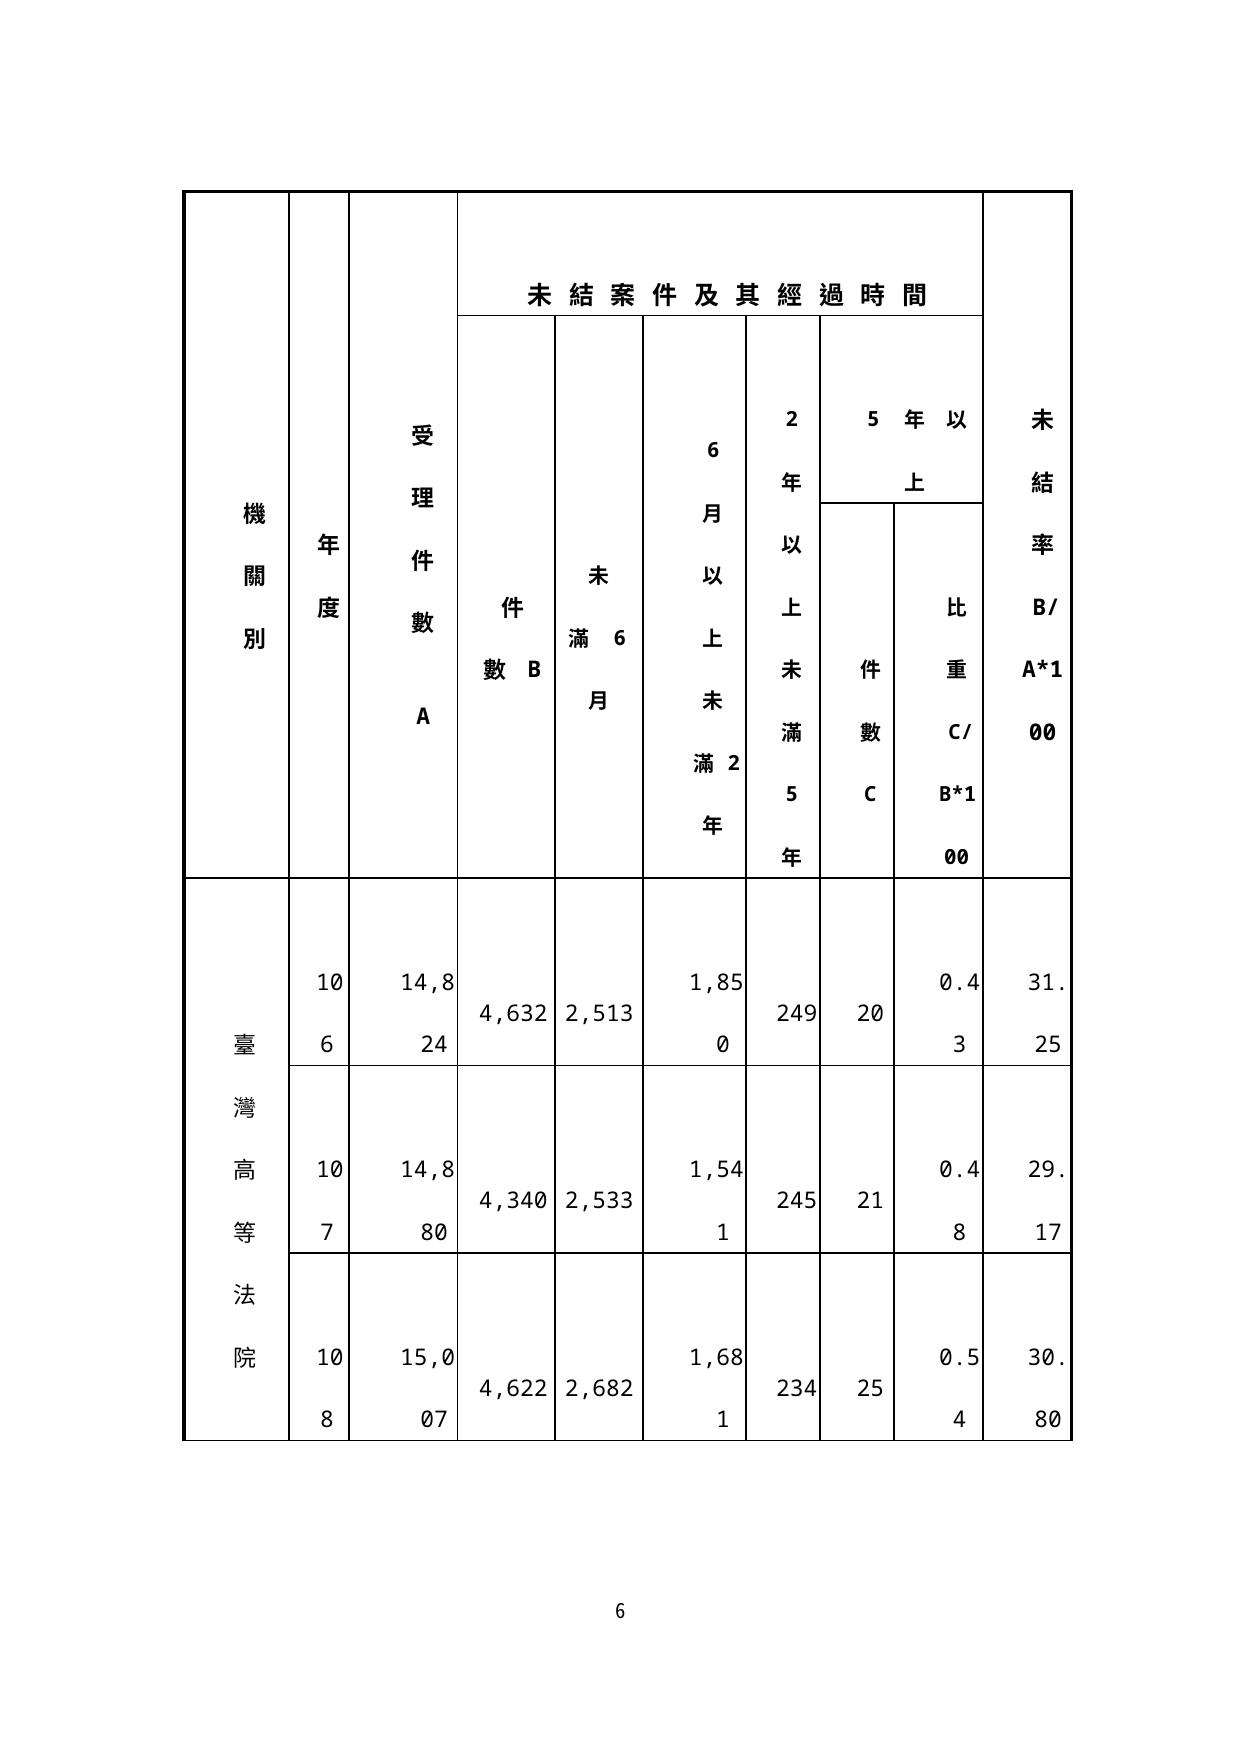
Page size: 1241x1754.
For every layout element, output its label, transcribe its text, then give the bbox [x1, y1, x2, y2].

table_cell 234 [747, 1254, 819, 1439]
table_cell 件數B [458, 316, 554, 877]
table_cell 6月以上未滿2年 [644, 316, 745, 877]
table_cell 4,340 [458, 1066, 554, 1252]
table_cell 4,632 [458, 879, 554, 1064]
table_header 未結案件及其經過時間 [458, 193, 982, 314]
table_cell 1,541 [644, 1066, 745, 1252]
table_cell 31.25 [984, 879, 1070, 1064]
table_cell 5年以上 [821, 316, 982, 502]
table_cell 2年以上未滿5年 [747, 316, 819, 877]
table_cell 29.17 [984, 1066, 1070, 1252]
table_cell 4,622 [458, 1254, 554, 1439]
table_cell 14,824 [350, 879, 457, 1064]
table_cell 2,533 [556, 1066, 642, 1252]
table_cell 21 [821, 1066, 893, 1252]
table_cell 2,513 [556, 879, 642, 1064]
table_cell 0.54 [895, 1254, 982, 1439]
table_cell 1,681 [644, 1254, 745, 1439]
table_cell 245 [747, 1066, 819, 1252]
table_cell 2,682 [556, 1254, 642, 1439]
table_cell 20 [821, 879, 893, 1064]
table_cell 249 [747, 879, 819, 1064]
table_cell 臺灣高等法院 [186, 879, 288, 1439]
table_header 受理件數 A [350, 193, 457, 877]
table_header 未結率B/A*100 [984, 193, 1070, 877]
table_header 年 度 [290, 193, 348, 877]
table_cell 0.48 [895, 1066, 982, 1252]
table_cell 15,007 [350, 1254, 457, 1439]
table_cell 0.43 [895, 879, 982, 1064]
table_cell 25 [821, 1254, 893, 1439]
table_cell 未滿6月 [556, 316, 642, 877]
table_cell 108 [290, 1254, 348, 1439]
table_header 機關別 [186, 193, 288, 877]
table_cell 1,850 [644, 879, 745, 1064]
table_cell 14,880 [350, 1066, 457, 1252]
table_cell 106 [290, 879, 348, 1064]
table_cell 30.80 [984, 1254, 1070, 1439]
table_cell 比重C/B*100 [895, 504, 982, 877]
table_cell 107 [290, 1066, 348, 1252]
table_cell 件數C [821, 504, 893, 877]
